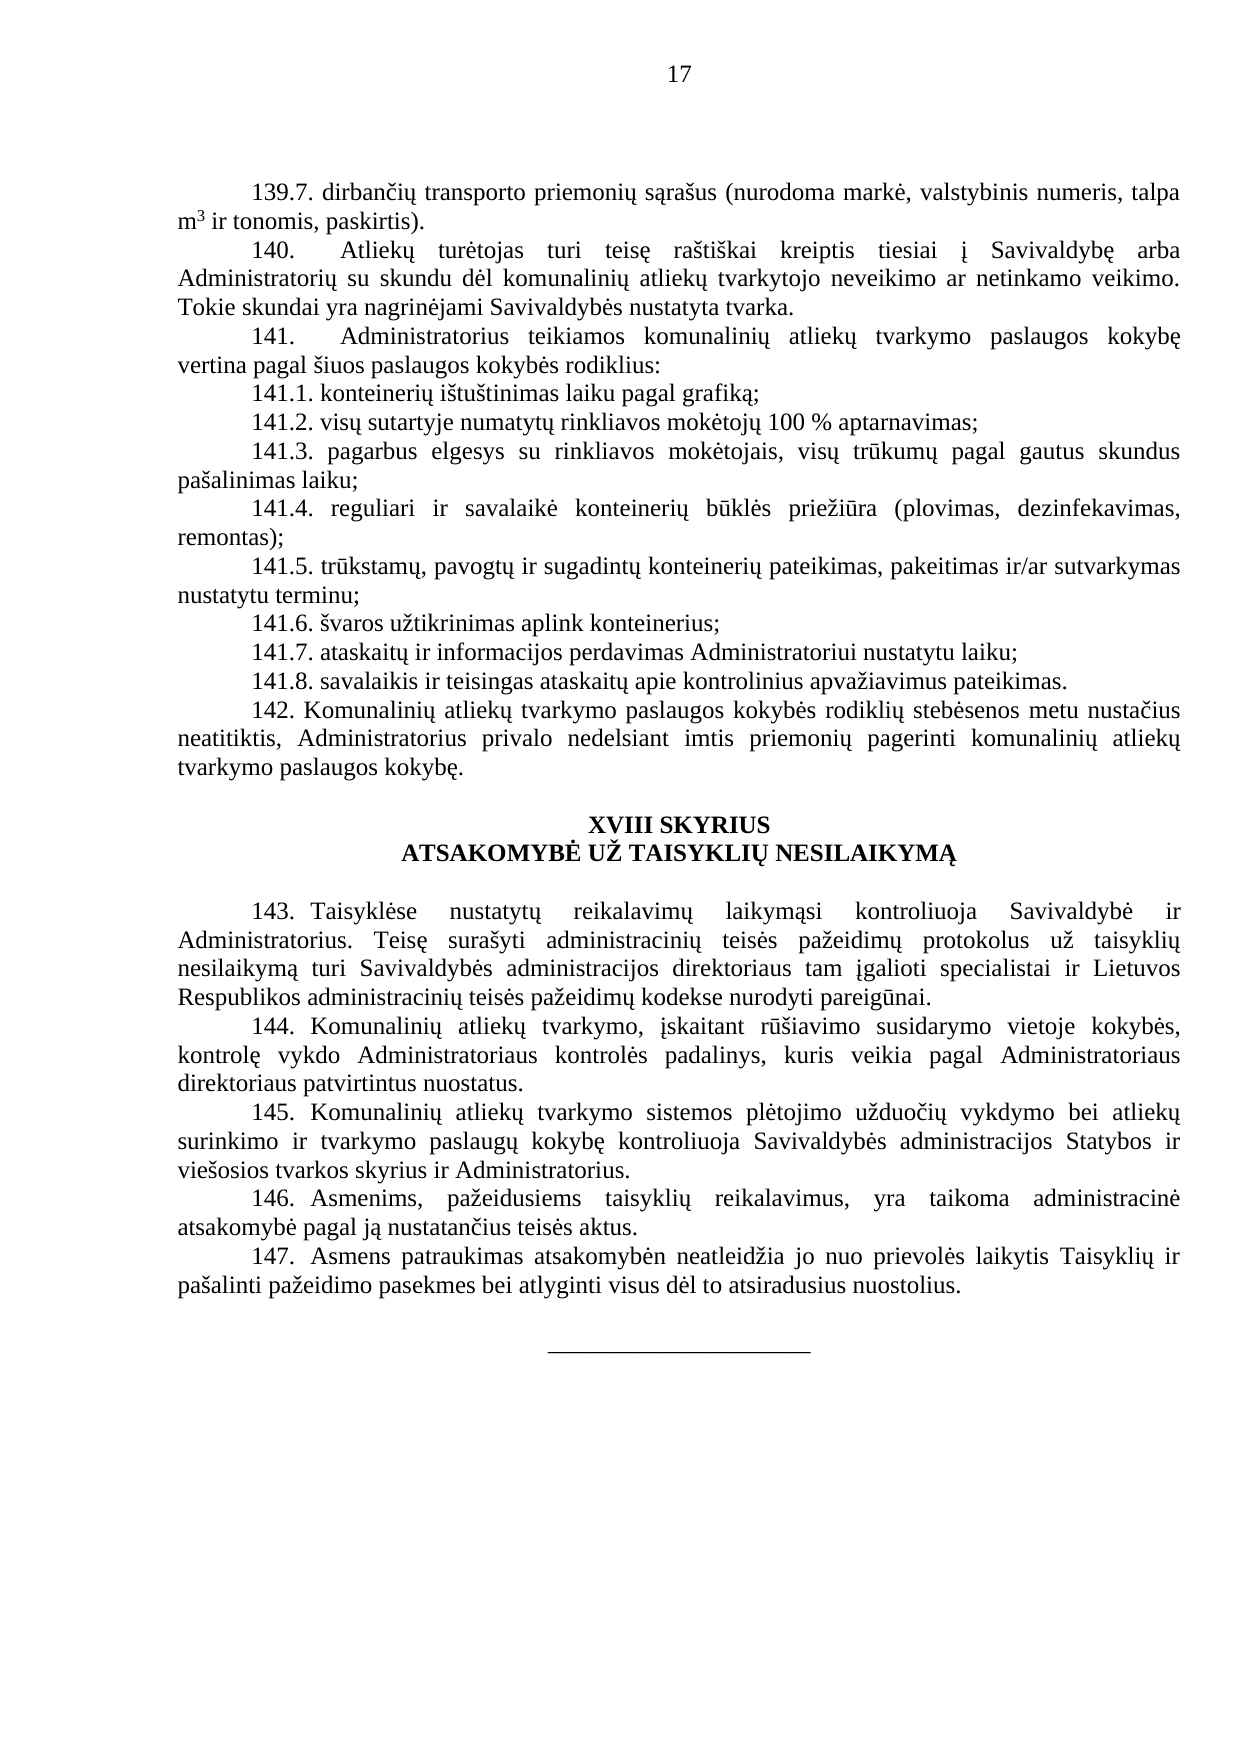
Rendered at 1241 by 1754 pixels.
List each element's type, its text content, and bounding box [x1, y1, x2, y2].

text 141.5. trūkstamų, pavogtų ir sugadintų konteinerių pateikimas, pakeitimas ir/ar sutvarkymas nustatytu terminu; [177, 551, 1181, 608]
text 145. Komunalinių atliekų tvarkymo sistemos plėtojimo užduočių vykdymo bei atliekų surinkimo ir tvarkymo paslaugų kokybę kontroliuoja Savivaldybės administracijos Statybos ir viešosios tvarkos skyrius ir Administratorius. [177, 1097, 1181, 1183]
text 144. Komunalinių atliekų tvarkymo, įskaitant rūšiavimo susidarymo vietoje kokybės, kontrolę vykdo Administratoriaus kontrolės padalinys, kuris veikia pagal Administratoriaus direktoriaus patvirtintus nuostatus. [177, 1011, 1181, 1097]
text 141.4. reguliari ir savalaikė konteinerių būklės priežiūra (plovimas, dezinfekavimas, remontas); [177, 493, 1181, 551]
text 141.8. savalaikis ir teisingas ataskaitų apie kontrolinius apvažiavimus pateikimas. [177, 666, 1181, 695]
text 147. Asmens patraukimas atsakomybėn neatleidžia jo nuo prievolės laikytis Taisyklių ir pašalinti pažeidimo pasekmes bei atlyginti visus dėl to atsiradusius nuostolius. [177, 1241, 1181, 1298]
text 141.3. pagarbus elgesys su rinkliavos mokėtojais, visų trūkumų pagal gautus skundus pašalinimas laiku; [177, 436, 1181, 493]
text 141.2. visų sutartyje numatytų rinkliavos mokėtojų 100 % aptarnavimas; [177, 407, 1181, 436]
text 142. Komunalinių atliekų tvarkymo paslaugos kokybės rodiklių stebėsenos metu nustačius neatitiktis, Administratorius privalo nedelsiant imtis priemonių pagerinti komunalinių atliekų tvarkymo paslaugos kokybę. [177, 695, 1181, 781]
text 141.7. ataskaitų ir informacijos perdavimas Administratoriui nustatytu laiku; [177, 637, 1181, 666]
text 146. Asmenims, pažeidusiems taisyklių reikalavimus, yra taikoma administracinė atsakomybė pagal ją nustatančius teisės aktus. [177, 1183, 1181, 1241]
text XVIII SKYRIUS [177, 810, 1181, 838]
text _____________________ [177, 1327, 1181, 1356]
text 139.7. dirbančių transporto priemonių sąrašus (nurodoma markė, valstybinis numeris, talpa m3 ir tonomis, paskirtis). [177, 177, 1181, 235]
text 140. Atliekų turėtojas turi teisę raštiškai kreiptis tiesiai į Savivaldybę arba Administratorių su skundu dėl komunalinių atliekų tvarkytojo neveikimo ar netinkamo veikimo. Tokie skundai yra nagrinėjami Savivaldybės nustatyta tvarka. [177, 235, 1181, 321]
text 141.6. švaros užtikrinimas aplink konteinerius; [177, 608, 1181, 637]
text 143. Taisyklėse nustatytų reikalavimų laikymąsi kontroliuoja Savivaldybė ir Administratorius. Teisę surašyti administracinių teisės pažeidimų protokolus už taisyklių nesilaikymą turi Savivaldybės administracijos direktoriaus tam įgalioti specialistai ir Lietuvos Respublikos administracinių teisės pažeidimų kodekse nurodyti pareigūnai. [177, 896, 1181, 1011]
text 141. Administratorius teikiamos komunalinių atliekų tvarkymo paslaugos kokybę vertina pagal šiuos paslaugos kokybės rodiklius: [177, 321, 1181, 378]
text ATSAKOMYBĖ UŽ TAISYKLIŲ NESILAIKYMĄ [177, 838, 1181, 867]
text 141.1. konteinerių ištuštinimas laiku pagal grafiką; [177, 378, 1181, 407]
